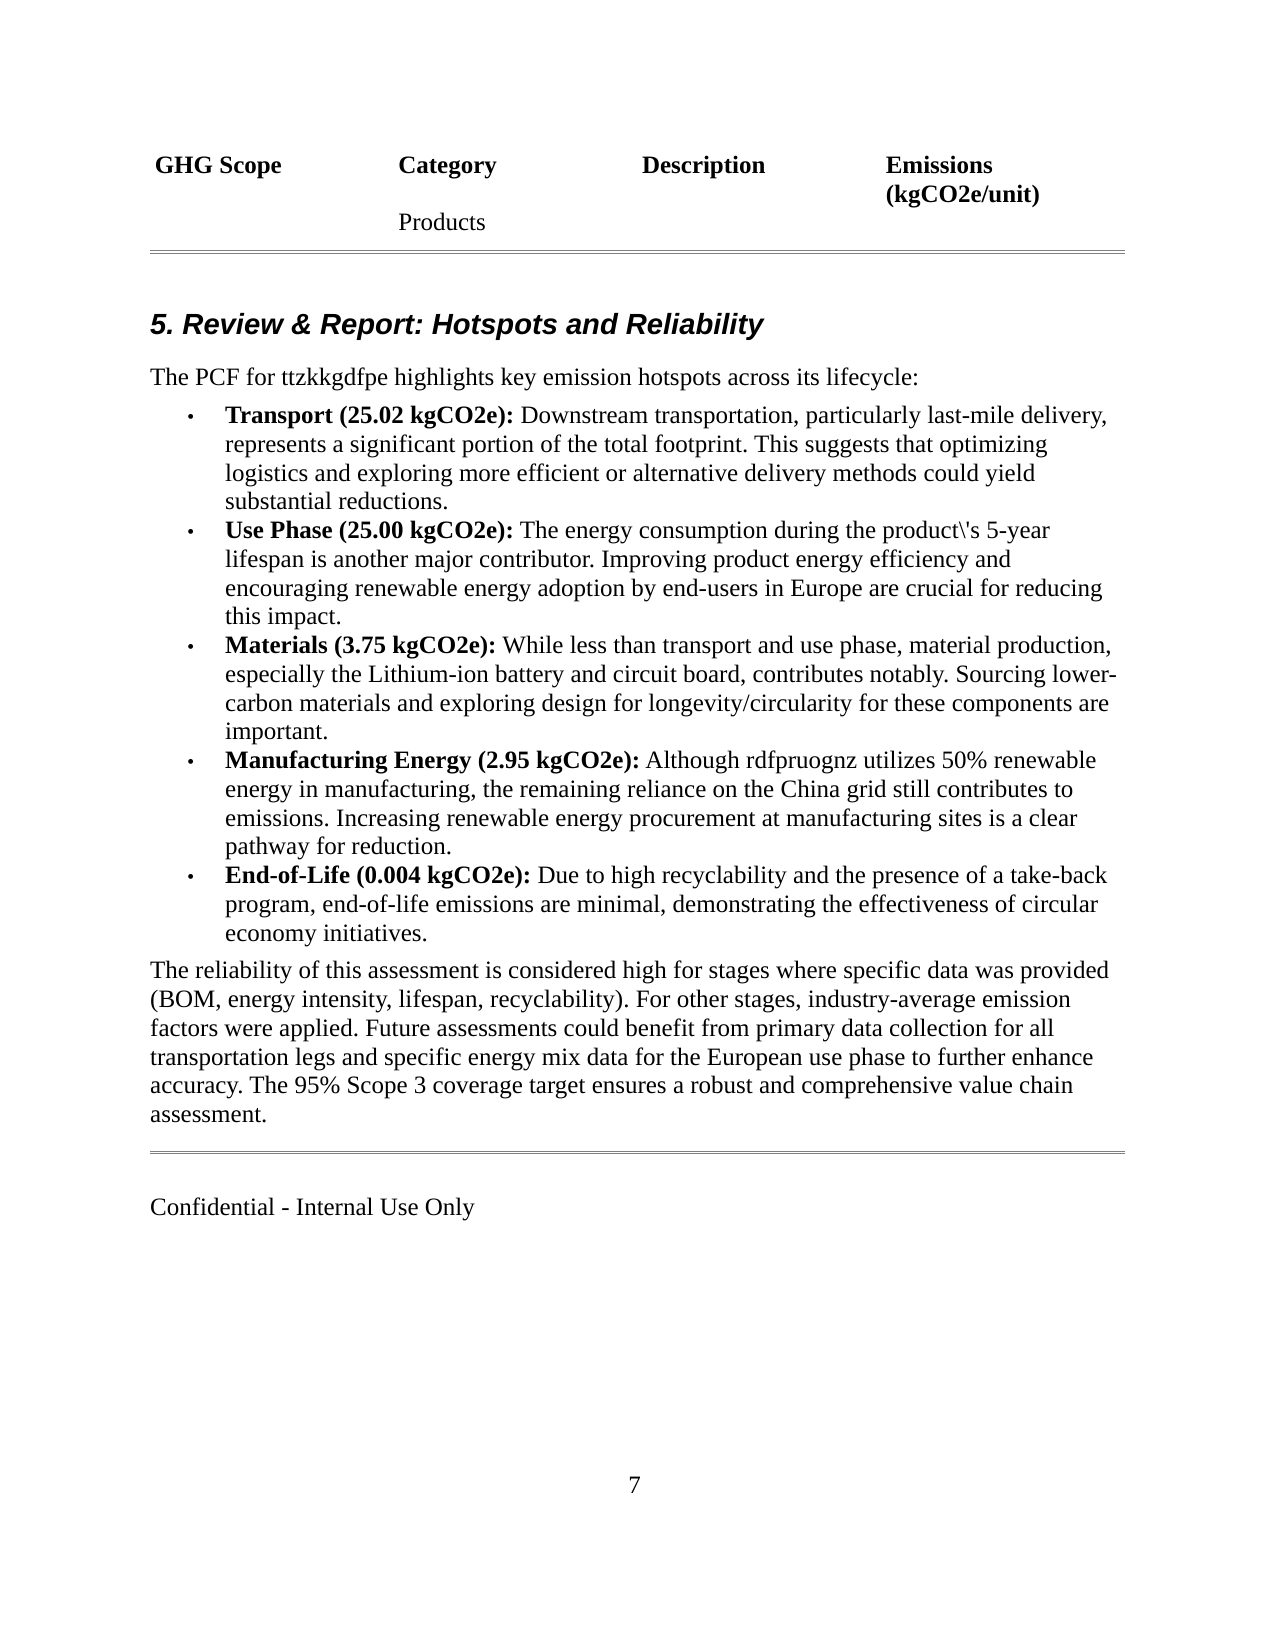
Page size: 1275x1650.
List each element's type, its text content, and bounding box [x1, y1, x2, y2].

list Transport (25.02 kgCO2e): Downstream transportation, particularly last-mile delivery, represents a significant portion of the total footprint. This suggests that optimizing logistics and exploring more efficient or alternative delivery methods could yield substantial reductions. [187, 400, 1125, 515]
table_cell Products [394, 208, 637, 236]
list Materials (3.75 kgCO2e): While less than transport and use phase, material production, especially the Lithium-ion battery and circuit board, contributes notably. Sourcing lower-carbon materials and exploring design for longevity/circularity for these components are important. [187, 630, 1125, 745]
list End-of-Life (0.004 kgCO2e): Due to high recyclability and the presence of a take-back program, end-of-life emissions are minimal, demonstrating the effectiveness of circular economy initiatives. [187, 860, 1125, 946]
table_cell [150, 208, 394, 236]
list Manufacturing Energy (2.95 kgCO2e): Although rdfpruognz utilizes 50% renewable energy in manufacturing, the remaining reliance on the China grid still contributes to emissions. Increasing renewable energy procurement at manufacturing sites is a clear pathway for reduction. [187, 745, 1125, 860]
table_header Description [638, 150, 881, 207]
subtitle 5. Review & Report: Hotspots and Reliability [150, 307, 1125, 341]
table_header Emissions (kgCO2e/unit) [881, 150, 1125, 207]
table_header Category [394, 150, 637, 207]
table_header GHG Scope [150, 150, 394, 207]
text Confidential - Internal Use Only [150, 1192, 1125, 1221]
list Use Phase (25.00 kgCO2e): The energy consumption during the product\'s 5-year lifespan is another major contributor. Improving product energy efficiency and encouraging renewable energy adoption by end-users in Europe are crucial for reducing this impact. [187, 515, 1125, 630]
text The PCF for ttzkkgdfpe highlights key emission hotspots across its lifecycle: [150, 362, 1125, 391]
table_cell [638, 208, 881, 236]
text The reliability of this assessment is considered high for stages where specific data was provided (BOM, energy intensity, lifespan, recyclability). For other stages, industry-average emission factors were applied. Future assessments could benefit from primary data collection for all transportation legs and specific energy mix data for the European use phase to further enhance accuracy. The 95% Scope 3 coverage target ensures a robust and comprehensive value chain assessment. [150, 955, 1125, 1128]
table_cell [881, 208, 1125, 236]
